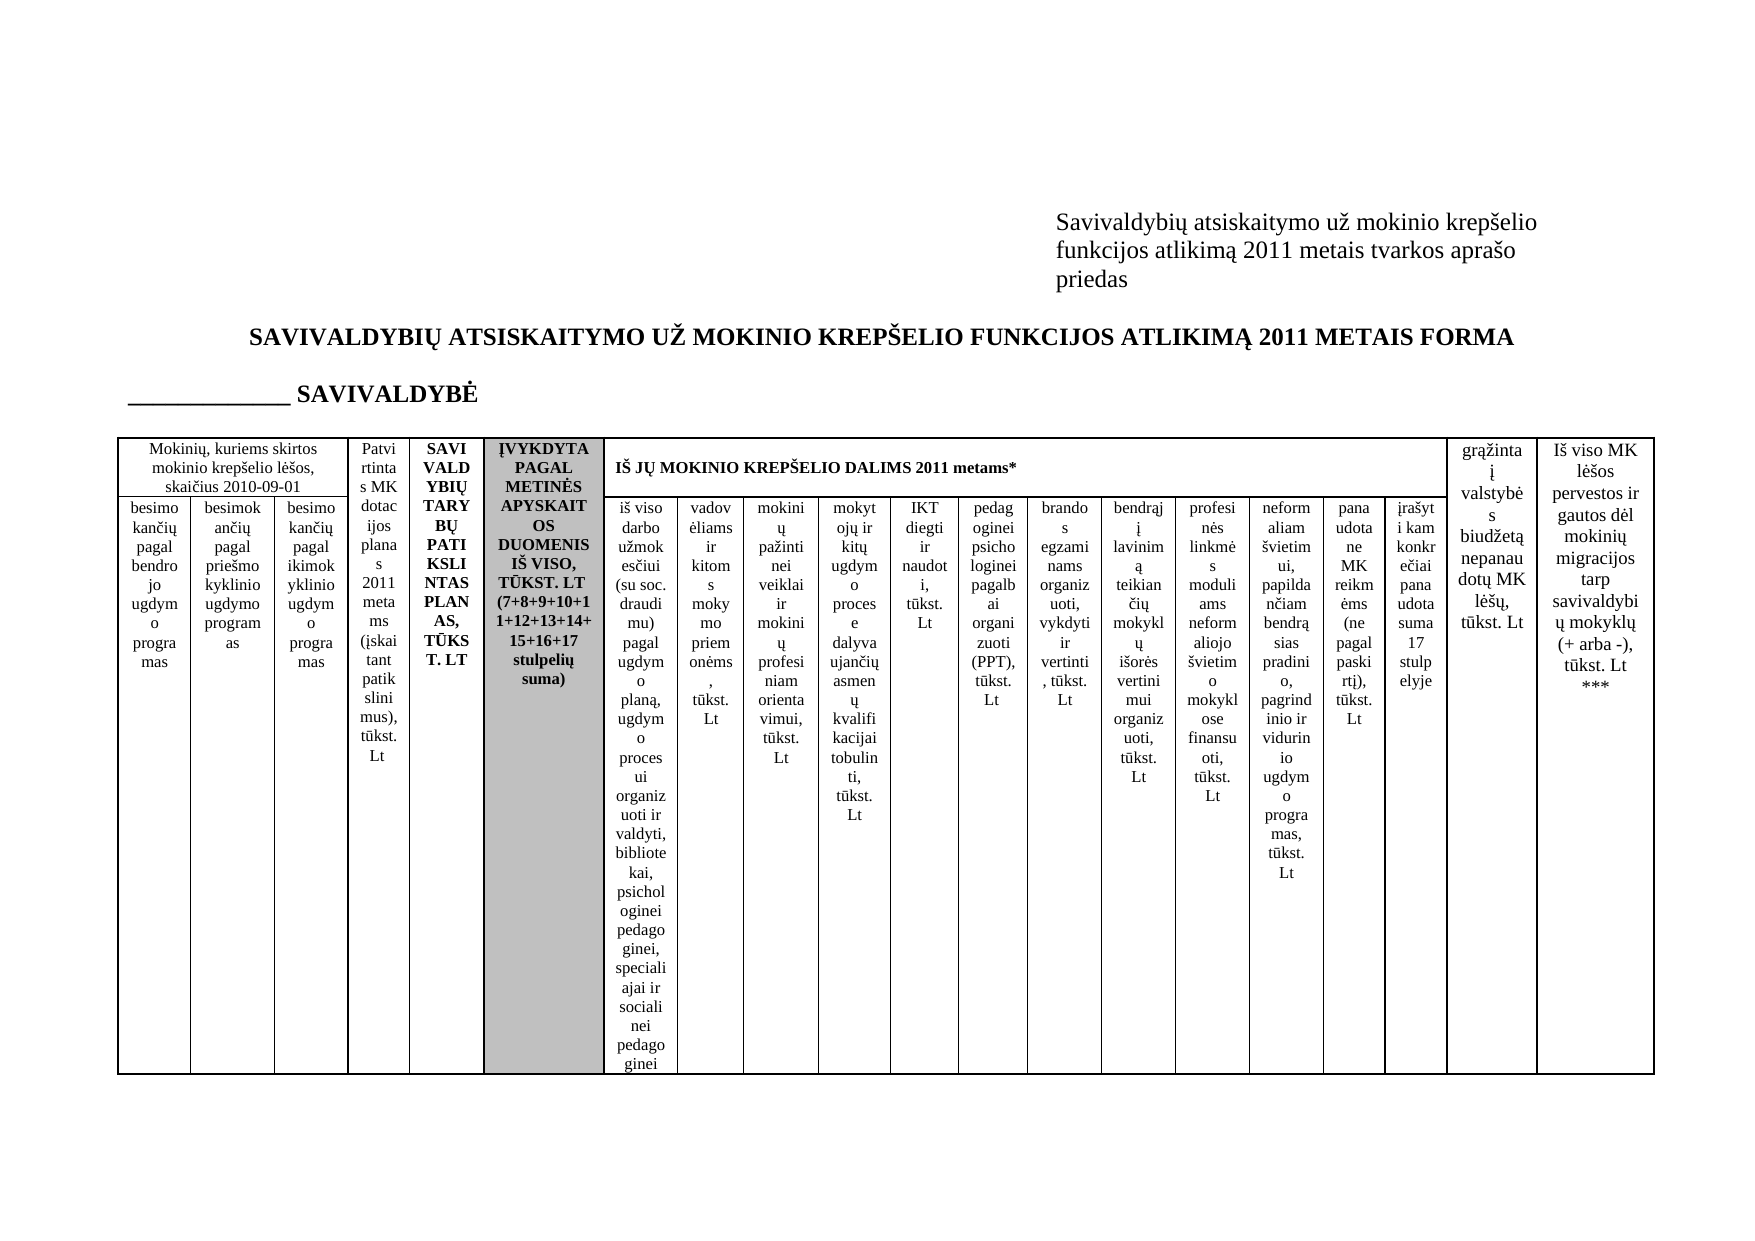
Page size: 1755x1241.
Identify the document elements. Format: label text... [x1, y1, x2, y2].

table_header Patvirtintas MK dotacijos planas 2011 metams (įskaitant patikslinimus), tūkst. Lt [349, 439, 409, 1073]
table_cell mokinių pažintinei veiklai ir mokinių profesiniam orientavimui, tūkst. Lt [744, 498, 818, 1073]
table_cell profesinės linkmės moduliams neformaliojo švietimo mokyklose finansuoti, tūkst. Lt [1176, 498, 1249, 1073]
table_header ĮVYKDYTA PAGAL METINĖS APYSKAITOS DUOMENIS IŠ VISO, TŪKST. LT (7+8+9+10+11+12+13+14+15+16+17 stulpelių suma) [485, 439, 603, 1073]
table_cell pedagoginei psichologinei pagalbai organizuoti (PPT), tūkst. Lt [959, 498, 1027, 1073]
table_cell IKT diegti ir naudoti, tūkst. Lt [891, 498, 958, 1073]
table_cell besimokančių pagal ikimokyklinio ugdymo programas [275, 497, 347, 1073]
text SAVIVALDYBIŲ ATSISKAITYMO UŽ MOKINIO KREPŠELIO FUNKCIJOS ATLIKIMĄ 2011 METAIS FORMA [128, 322, 1636, 350]
table_cell besimokančių pagal bendrojo ugdymo programas [119, 497, 190, 1073]
table_header grąžinta į valstybės biudžetą nepanaudotų MK lėšų, tūkst. Lt [1448, 439, 1536, 1073]
table_cell panaudota ne MK reikmėms (ne pagal paskirtį), tūkst. Lt [1324, 498, 1384, 1073]
table_cell vadovėliams ir kitoms mokymo priemonėms, tūkst. Lt [678, 498, 743, 1073]
table_cell iš viso darbo užmokesčiui (su soc. draudimu) pagal ugdymo planą, ugdymo procesui organizuoti ir valdyti, bibliotekai, psichologinei pedagoginei, specialiajai ir socialinei pedagoginei pagalbai organizuoti, tūkst. Lt** [605, 498, 677, 1073]
table_header Mokinių, kuriems skirtos mokinio krepšelio lėšos, skaičius 2010-09-01 [119, 439, 347, 496]
text funkcijos atlikimą 2011 metais tvarkos aprašo [1056, 235, 1636, 264]
table_cell brandos egzaminams organizuoti, vykdyti ir vertinti, tūkst. Lt [1028, 498, 1101, 1073]
table_header Iš viso MK lėšos pervestos ir gautos dėl mokinių migracijos tarp savivaldybių mokyklų (+ arba -), tūkst. Lt *** [1538, 439, 1653, 1073]
table_cell bendrąjį lavinimą teikiančių mokyklų išorės vertinimui organizuoti, tūkst. Lt [1102, 498, 1175, 1073]
table_header SAVIVALDYBIŲ TARYBŲ PATIKSLINTAS PLANAS, TŪKST. LT [410, 439, 483, 1073]
table_cell besimokančių pagal priešmokyklinio ugdymo programas [191, 497, 274, 1073]
table_cell mokytojų ir kitų ugdymo procese dalyvaujančių asmenų kvalifikacijai tobulinti, tūkst. Lt [819, 498, 890, 1073]
text priedas [1056, 264, 1636, 293]
table_cell neformaliam švietimui, papildančiam bendrąsias pradinio, pagrindinio ir vidurinio ugdymo programas, tūkst. Lt [1250, 498, 1323, 1073]
table_header IŠ JŲ MOKINIO KREPŠELIO DALIMS 2011 metams* [605, 439, 1446, 496]
text Savivaldybių atsiskaitymo už mokinio krepšelio [1056, 207, 1636, 235]
table_cell įrašyti kam konkrečiai panaudota suma 17 stulpelyje [1386, 498, 1446, 1073]
text _____________ SAVIVALDYBĖ [128, 379, 1636, 408]
